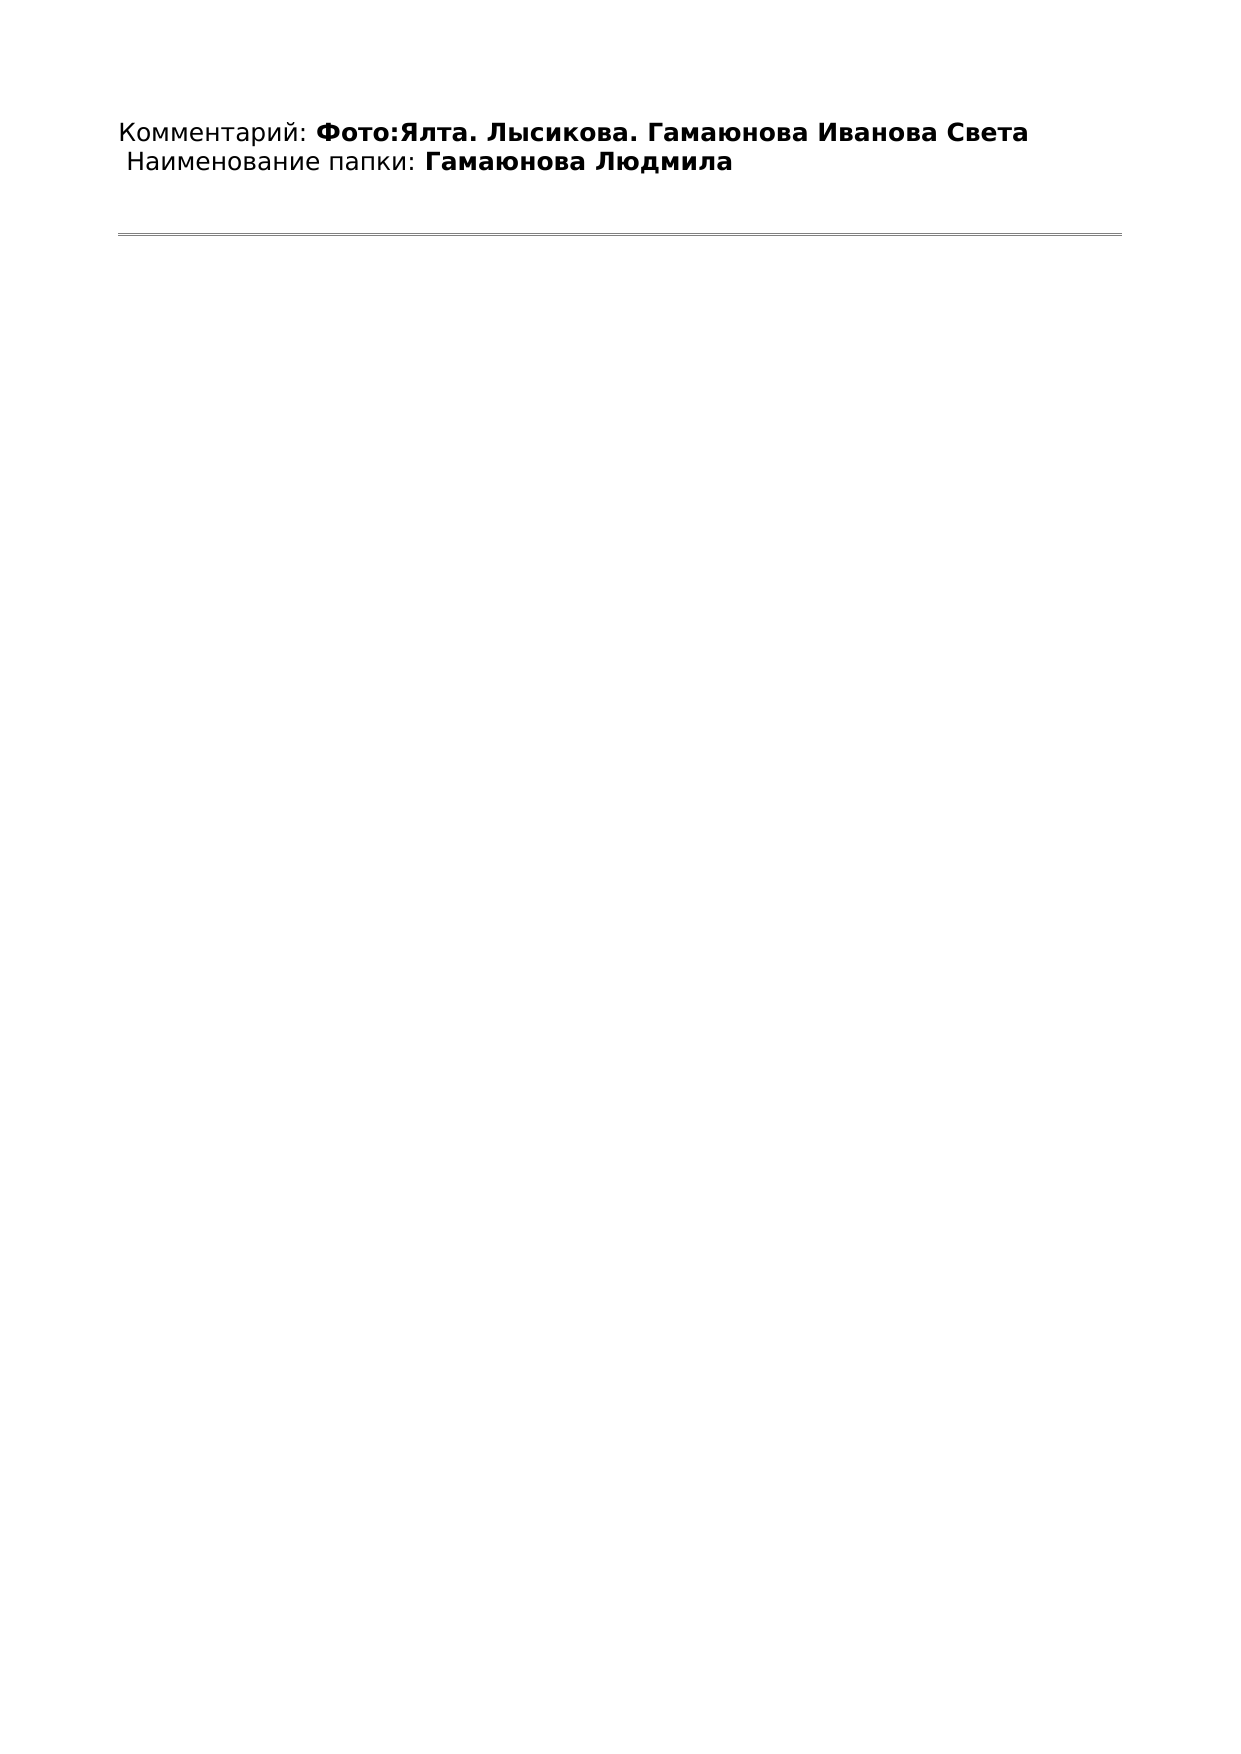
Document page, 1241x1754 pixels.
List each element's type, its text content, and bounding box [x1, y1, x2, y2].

text Комментарий: Фото:Ялта. Лысикова. Гамаюнова Иванова Света Наименование папки: Гамаюнова Людмила [118, 118, 1122, 206]
